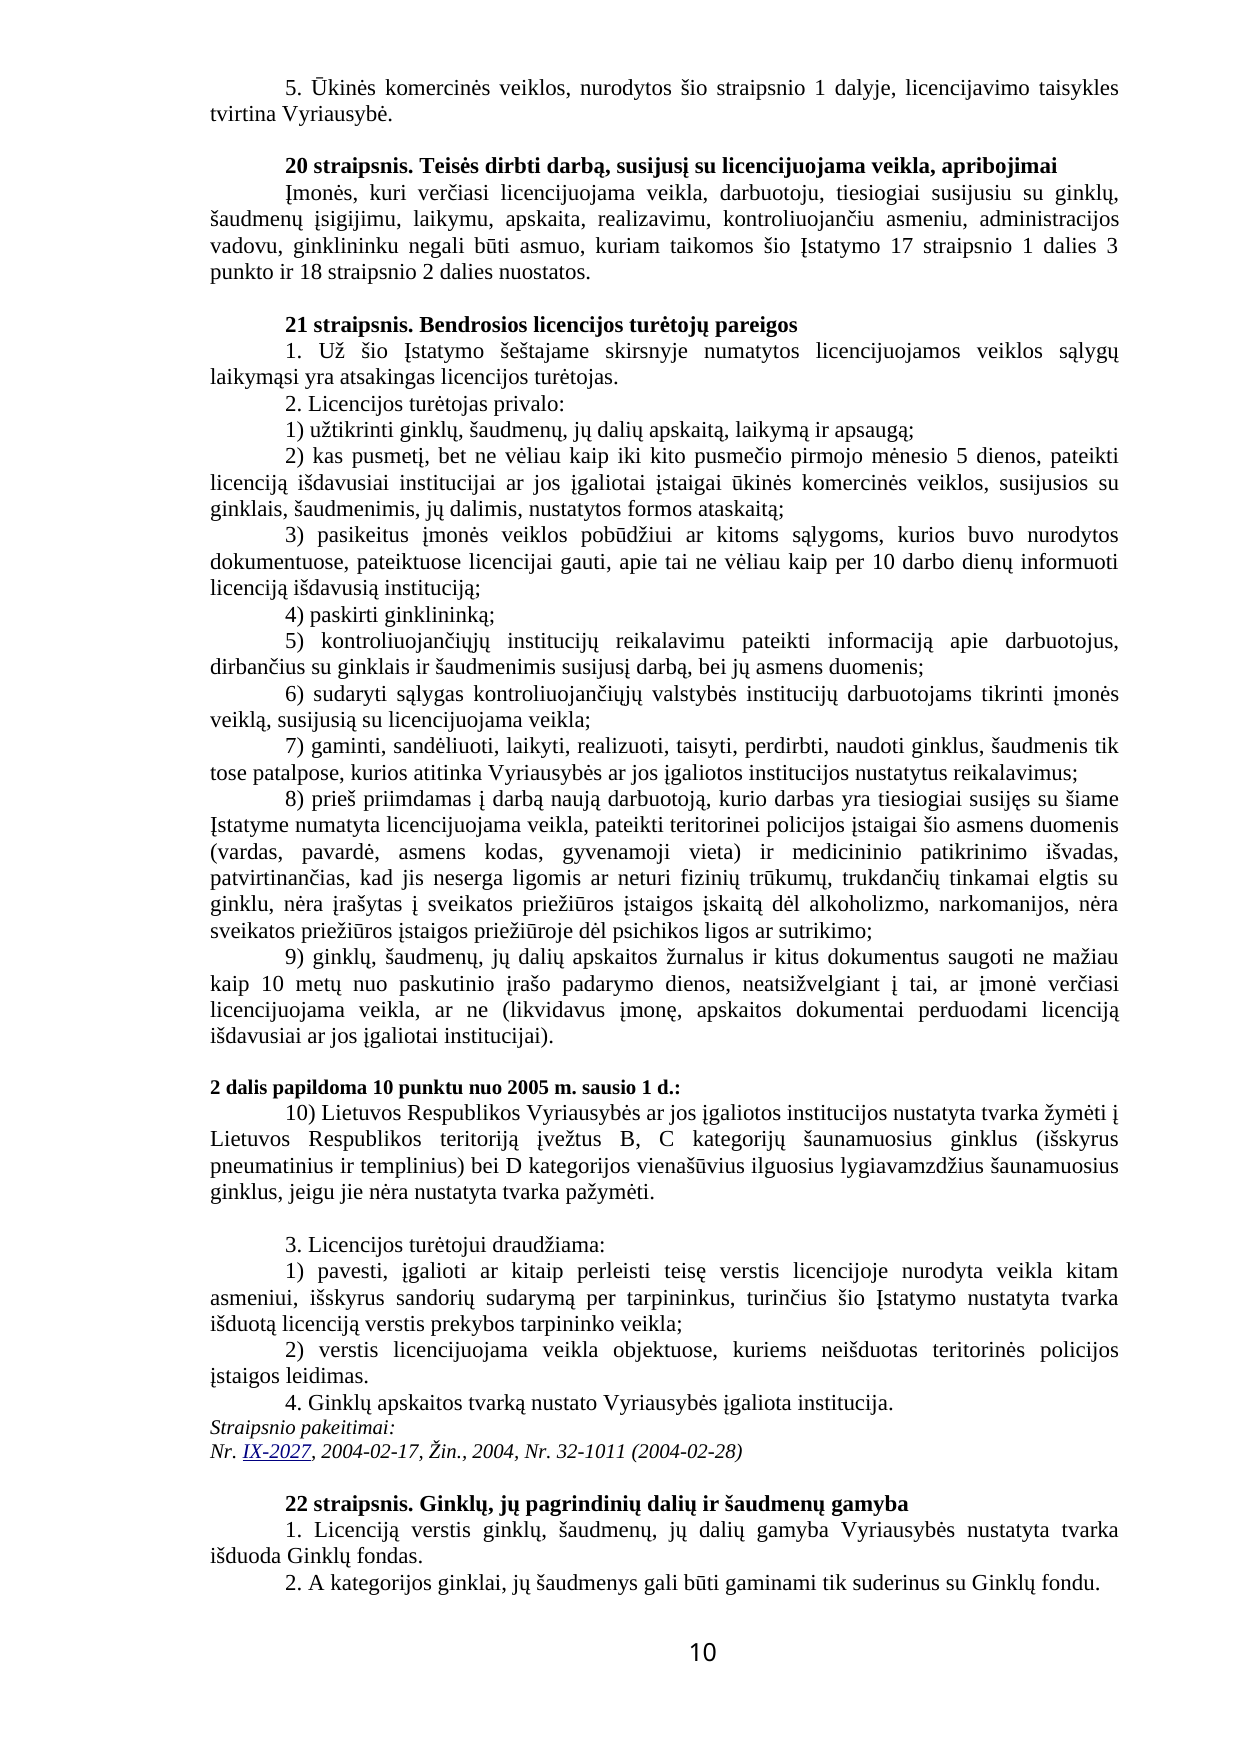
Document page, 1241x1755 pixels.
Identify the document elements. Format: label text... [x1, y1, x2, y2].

text 2) kas pusmetį, bet ne vėliau kaip iki kito pusmečio pirmojo mėnesio 5 dienos, pateikti licenciją išdavusiai institucijai ar jos įgaliotai įstaigai ūkinės komercinės veiklos, susijusios su ginklais, šaudmenimis, jų dalimis, nustatytos formos ataskaitą; [210, 442, 1120, 522]
text 2) verstis licencijuojama veikla objektuose, kuriems neišduotas teritorinės policijos įstaigos leidimas. [210, 1336, 1120, 1389]
text 6) sudaryti sąlygas kontroliuojančiųjų valstybės institucijų darbuotojams tikrinti įmonės veiklą, susijusią su licencijuojama veikla; [210, 680, 1120, 732]
text 2 dalis papildoma 10 punktu nuo 2005 m. sausio 1 d.: [210, 1075, 1120, 1099]
text 7) gaminti, sandėliuoti, laikyti, realizuoti, taisyti, perdirbti, naudoti ginklus, šaudmenis tik tose patalpose, kurios atitinka Vyriausybės ar jos įgaliotos institucijos nustatytus reikalavimus; [210, 732, 1120, 785]
text 21 straipsnis. Bendrosios licencijos turėtojų pareigos [210, 311, 1120, 337]
text Straipsnio pakeitimai: [210, 1415, 1120, 1439]
text 3. Licencijos turėtojui draudžiama: [210, 1231, 1120, 1257]
text 8) prieš priimdamas į darbą naują darbuotoją, kurio darbas yra tiesiogiai susijęs su šiame Įstatyme numatyta licencijuojama veikla, pateikti teritorinei policijos įstaigai šio asmens duomenis (vardas, pavardė, asmens kodas, gyvenamoji vieta) ir medicininio patikrinimo išvadas, patvirtinančias, kad jis neserga ligomis ar neturi fizinių trūkumų, trukdančių tinkamai elgtis su ginklu, nėra įrašytas į sveikatos priežiūros įstaigos įskaitą dėl alkoholizmo, narkomanijos, nėra sveikatos priežiūros įstaigos priežiūroje dėl psichikos ligos ar sutrikimo; [210, 785, 1120, 943]
text 5. Ūkinės komercinės veiklos, nurodytos šio straipsnio 1 dalyje, licencijavimo taisykles tvirtina Vyriausybė. [210, 73, 1120, 126]
text 10) Lietuvos Respublikos Vyriausybės ar jos įgaliotos institucijos nustatyta tvarka žymėti į Lietuvos Respublikos teritoriją įvežtus B, C kategorijų šaunamuosius ginklus (išskyrus pneumatinius ir templinius) bei D kategorijos vienašūvius ilguosius lygiavamzdžius šaunamuosius ginklus, jeigu jie nėra nustatyta tvarka pažymėti. [210, 1099, 1120, 1204]
text 1) užtikrinti ginklų, šaudmenų, jų dalių apskaitą, laikymą ir apsaugą; [210, 416, 1120, 442]
text 1. Už šio Įstatymo šeštajame skirsnyje numatytos licencijuojamos veiklos sąlygų laikymąsi yra atsakingas licencijos turėtojas. [210, 337, 1120, 390]
text 1. Licenciją verstis ginklų, šaudmenų, jų dalių gamyba Vyriausybės nustatyta tvarka išduoda Ginklų fondas. [210, 1516, 1120, 1569]
text 5) kontroliuojančiųjų institucijų reikalavimu pateikti informaciją apie darbuotojus, dirbančius su ginklais ir šaudmenimis susijusį darbą, bei jų asmens duomenis; [210, 627, 1120, 680]
text 3) pasikeitus įmonės veiklos pobūdžiui ar kitoms sąlygoms, kurios buvo nurodytos dokumentuose, pateiktuose licencijai gauti, apie tai ne vėliau kaip per 10 darbo dienų informuoti licenciją išdavusią instituciją; [210, 522, 1120, 601]
text Nr. IX-2027, 2004-02-17, Žin., 2004, Nr. 32-1011 (2004-02-28) [210, 1439, 1120, 1463]
text 2. Licencijos turėtojas privalo: [210, 390, 1120, 416]
text 1) pavesti, įgalioti ar kitaip perleisti teisę verstis licencijoje nurodyta veikla kitam asmeniui, išskyrus sandorių sudarymą per tarpininkus, turinčius šio Įstatymo nustatyta tvarka išduotą licenciją verstis prekybos tarpininko veikla; [210, 1257, 1120, 1336]
text 20 straipsnis. Teisės dirbti darbą, susijusį su licencijuojama veikla, apribojimai [285, 153, 1120, 179]
text 9) ginklų, šaudmenų, jų dalių apskaitos žurnalus ir kitus dokumentus saugoti ne mažiau kaip 10 metų nuo paskutinio įrašo padarymo dienos, neatsižvelgiant į tai, ar įmonė verčiasi licencijuojama veikla, ar ne (likvidavus įmonę, apskaitos dokumentai perduodami licenciją išdavusiai ar jos įgaliotai institucijai). [210, 943, 1120, 1049]
text 4. Ginklų apskaitos tvarką nustato Vyriausybės įgaliota institucija. [210, 1389, 1120, 1415]
text 4) paskirti ginklininką; [210, 601, 1120, 627]
text 2. A kategorijos ginklai, jų šaudmenys gali būti gaminami tik suderinus su Ginklų fondu. [210, 1569, 1120, 1595]
text Įmonės, kuri verčiasi licencijuojama veikla, darbuotoju, tiesiogiai susijusiu su ginklų, šaudmenų įsigijimu, laikymu, apskaita, realizavimu, kontroliuojančiu asmeniu, administracijos vadovu, ginklininku negali būti asmuo, kuriam taikomos šio Įstatymo 17 straipsnio 1 dalies 3 punkto ir 18 straipsnio 2 dalies nuostatos. [210, 179, 1120, 284]
text 22 straipsnis. Ginklų, jų pagrindinių dalių ir šaudmenų gamyba [210, 1490, 1120, 1516]
